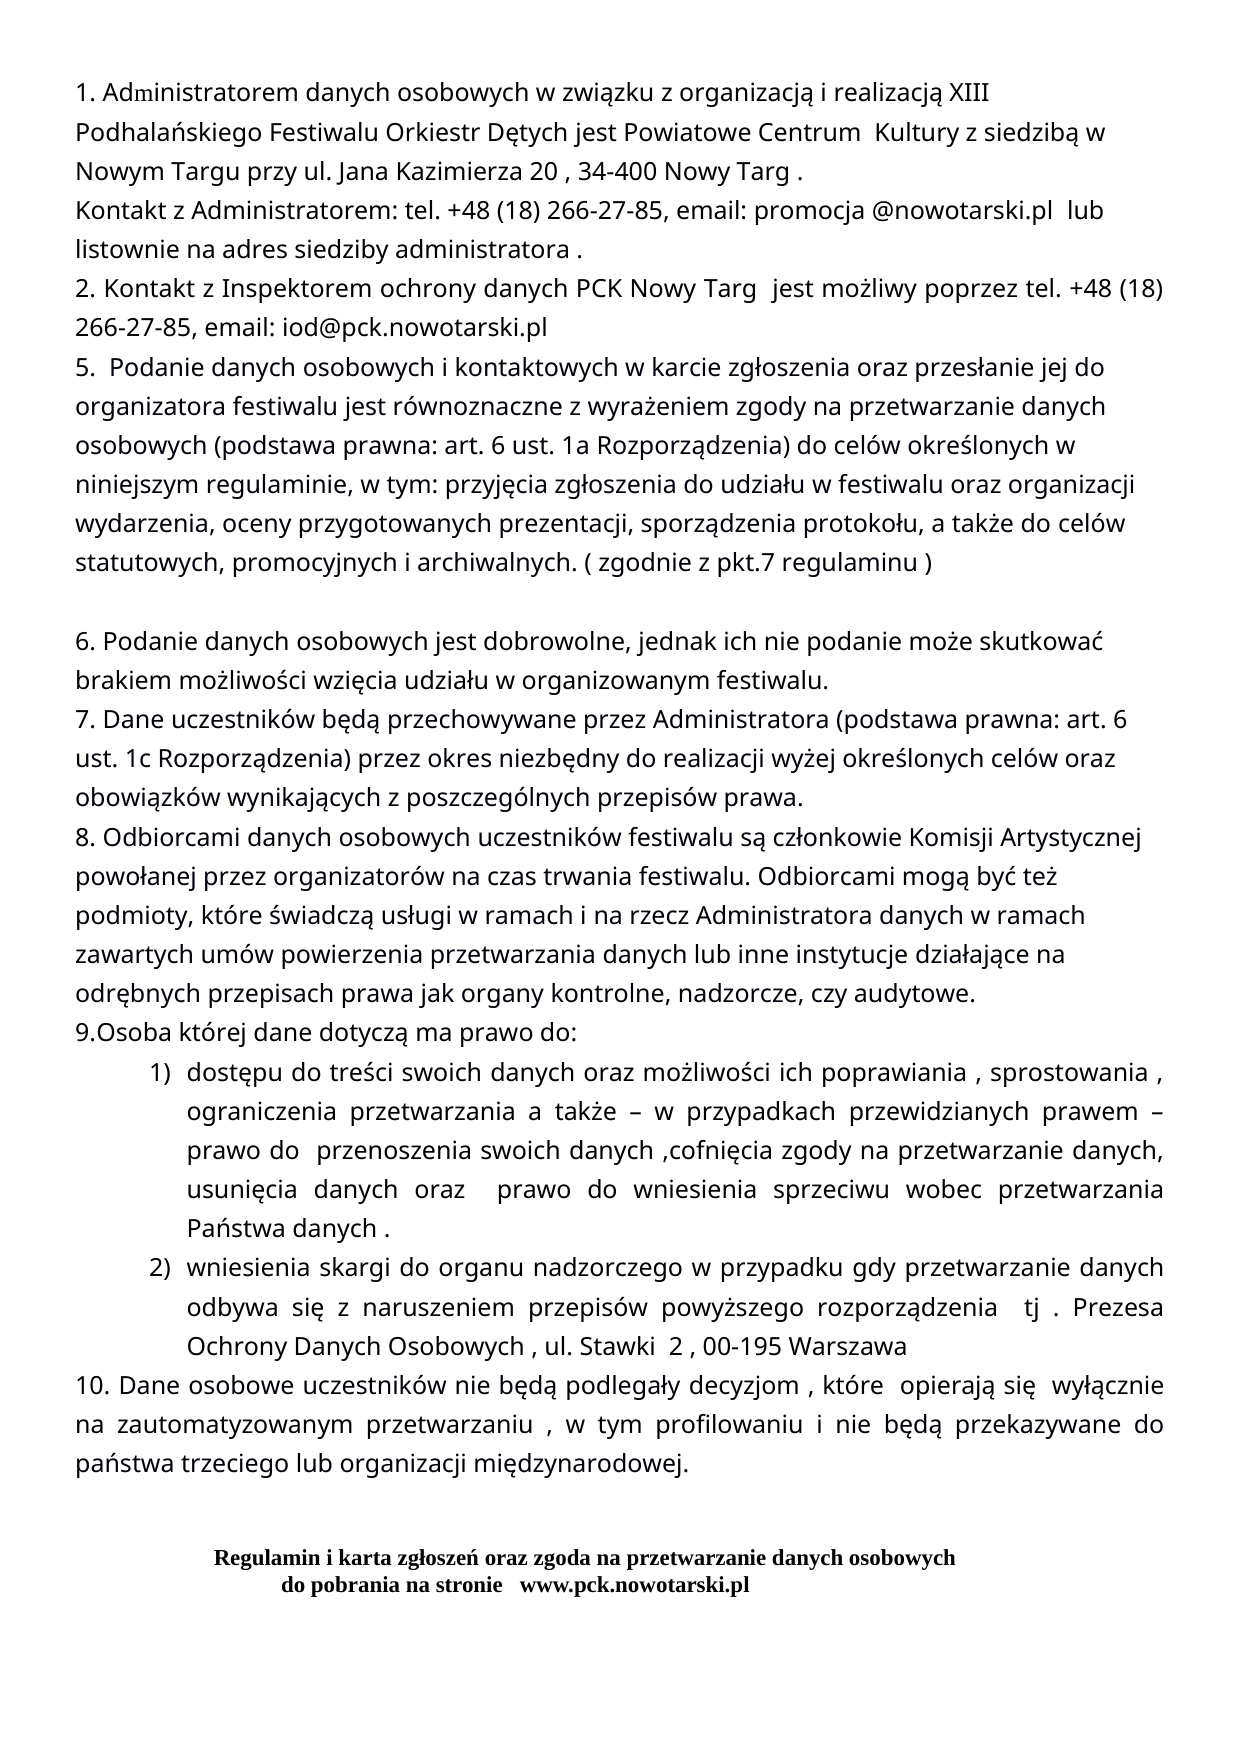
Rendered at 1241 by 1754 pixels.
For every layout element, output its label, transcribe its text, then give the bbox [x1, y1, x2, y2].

text 2. Kontakt z Inspektorem ochrony danych PCK Nowy Targ jest możliwy poprzez tel. +48 (18) 266-27-85, email: iod@pck.nowotarski.pl [75, 271, 1165, 344]
text Kontakt z Administratorem: tel. +48 (18) 266-27-85, email: promocja @nowotarski.pl lub listownie na adres siedziby administratora . [75, 192, 1165, 266]
text 1. Administratorem danych osobowych w związku z organizacją i realizacją XIII Podhalańskiego Festiwalu Orkiestr Dętych jest Powiatowe Centrum Kultury z siedzibą w Nowym Targu przy ul. Jana Kazimierza 20 , 34-400 Nowy Targ . [75, 75, 1165, 187]
list Regulamin i karta zgłoszeń oraz zgoda na przetwarzanie danych osobowych [75, 1542, 1165, 1571]
text 6. Podanie danych osobowych jest dobrowolne, jednak ich nie podanie może skutkować brakiem możliwości wzięcia udziału w organizowanym festiwalu. [75, 623, 1165, 697]
list wniesienia skargi do organu nadzorczego w przypadku gdy przetwarzanie danych odbywa się z naruszeniem przepisów powyższego rozporządzenia tj . Prezesa Ochrony Danych Osobowych , ul. Stawki 2 , 00-195 Warszawa [149, 1250, 1165, 1362]
text 9.Osoba której dane dotyczą ma prawo do: [75, 1015, 1165, 1049]
list do pobrania na stronie www.pck.nowotarski.pl [75, 1571, 1165, 1598]
text 10. Dane osobowe uczestników nie będą podlegały decyzjom , które opierają się wyłącznie na zautomatyzowanym przetwarzaniu , w tym profilowaniu i nie będą przekazywane do państwa trzeciego lub organizacji międzynarodowej. [75, 1367, 1165, 1480]
list dostępu do treści swoich danych oraz możliwości ich poprawiania , sprostowania , ograniczenia przetwarzania a także – w przypadkach przewidzianych prawem –prawo do przenoszenia swoich danych ,cofnięcia zgody na przetwarzanie danych, usunięcia danych oraz prawo do wniesienia sprzeciwu wobec przetwarzania Państwa danych . [149, 1054, 1165, 1245]
text 8. Odbiorcami danych osobowych uczestników festiwalu są członkowie Komisji Artystycznej powołanej przez organizatorów na czas trwania festiwalu. Odbiorcami mogą być też podmioty, które świadczą usługi w ramach i na rzecz Administratora danych w ramach zawartych umów powierzenia przetwarzania danych lub inne instytucje działające na odrębnych przepisach prawa jak organy kontrolne, nadzorcze, czy audytowe. [75, 819, 1165, 1010]
text 5. Podanie danych osobowych i kontaktowych w karcie zgłoszenia oraz przesłanie jej do organizatora festiwalu jest równoznaczne z wyrażeniem zgody na przetwarzanie danych osobowych (podstawa prawna: art. 6 ust. 1a Rozporządzenia) do celów określonych w niniejszym regulaminie, w tym: przyjęcia zgłoszenia do udziału w festiwalu oraz organizacji wydarzenia, oceny przygotowanych prezentacji, sporządzenia protokołu, a także do celów statutowych, promocyjnych i archiwalnych. ( zgodnie z pkt.7 regulaminu ) [75, 349, 1165, 579]
text 7. Dane uczestników będą przechowywane przez Administratora (podstawa prawna: art. 6 ust. 1c Rozporządzenia) przez okres niezbędny do realizacji wyżej określonych celów oraz obowiązków wynikających z poszczególnych przepisów prawa. [75, 702, 1165, 814]
